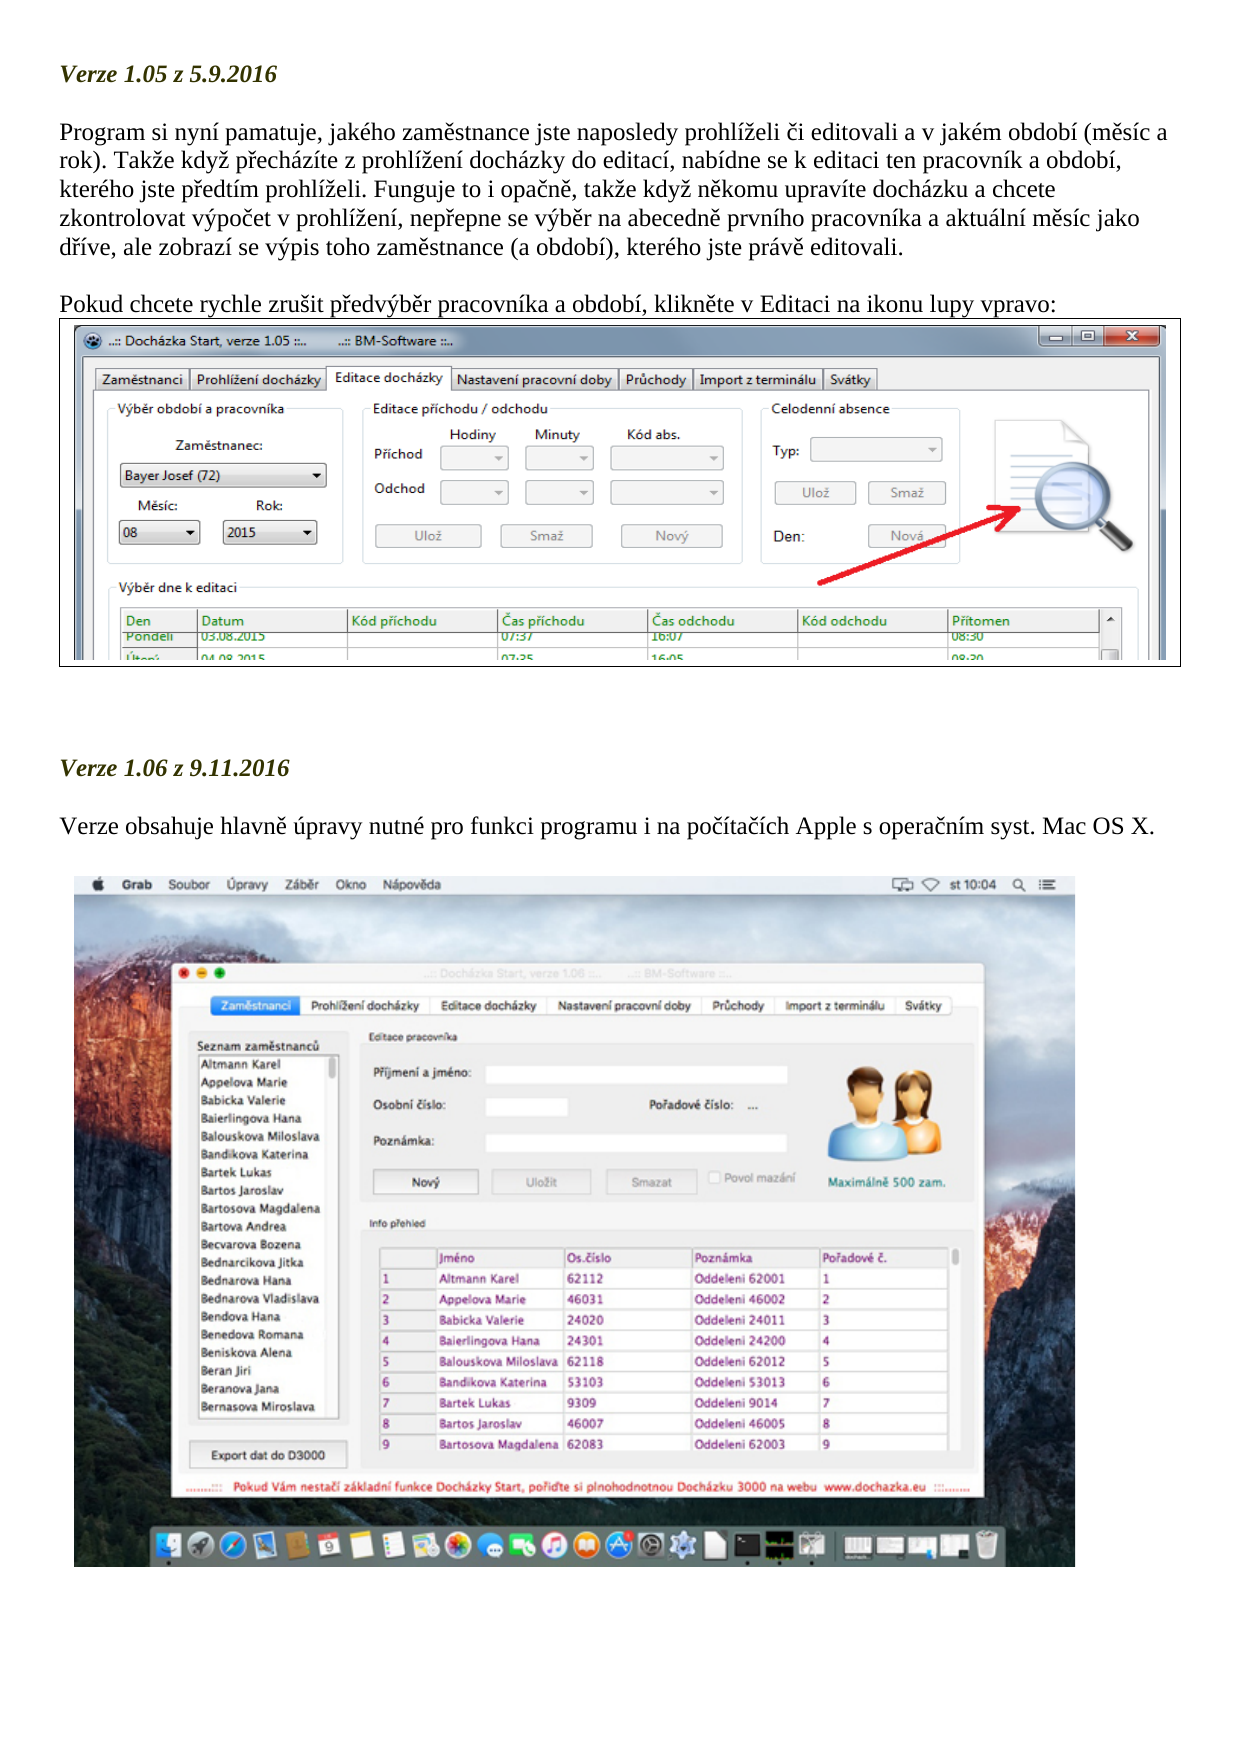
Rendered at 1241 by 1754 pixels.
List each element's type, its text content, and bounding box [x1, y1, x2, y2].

text Program si nyní pamatuje, jakého zaměstnance jste naposledy prohlíželi či editovali a v jakém období (měsíc a rok). Takže když přecházíte z prohlížení docházky do editací, nabídne se k editaci ten pracovník a období, kterého jste předtím prohlíželi. Funguje to i opačně, takže když někomu upravíte docházku a chcete zkontrolovat výpočet v prohlížení, nepřepne se výběr na abecedně prvního pracovníka a aktuální měsíc jako dříve, ale zobrazí se výpis toho zaměstnance (a období), kterého jste právě editovali. [59, 117, 1181, 260]
text Verze 1.06 z 9.11.2016 [59, 753, 1181, 782]
picture [74, 325, 1166, 660]
picture [74, 876, 1076, 1567]
text Verze 1.05 z 5.9.2016 [59, 59, 1181, 88]
text Verze obsahuje hlavně úpravy nutné pro funkci programu i na počítačích Apple s operačním syst. Mac OS X. [59, 811, 1181, 840]
text Pokud chcete rychle zrušit předvýběr pracovníka a období, klikněte v Editaci na ikonu lupy vpravo: [59, 289, 1181, 318]
